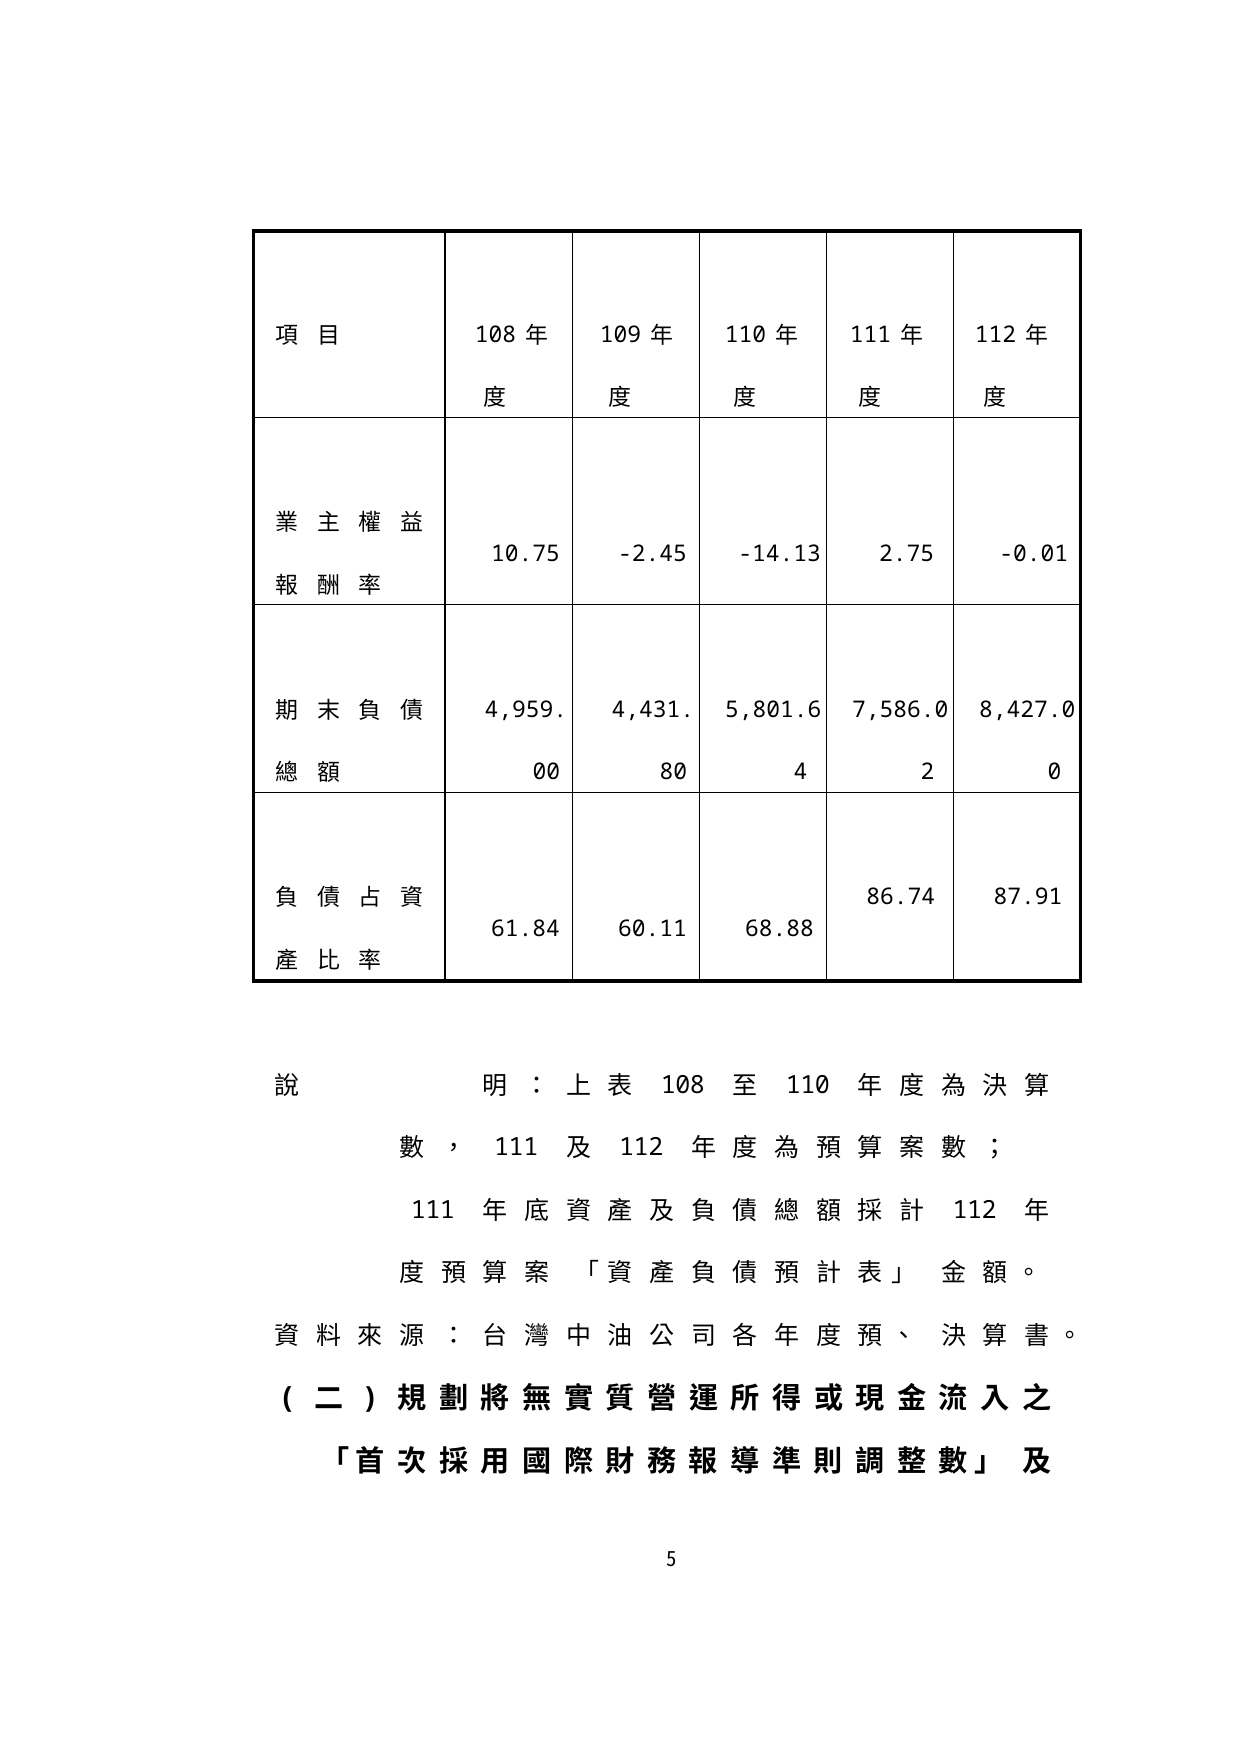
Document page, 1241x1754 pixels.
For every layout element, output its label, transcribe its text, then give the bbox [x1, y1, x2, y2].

table_cell 61.84 [446, 793, 572, 979]
table_cell 5,801.64 [700, 605, 826, 792]
table_cell 10.75 [446, 418, 572, 604]
table_cell 87.91 [954, 793, 1079, 979]
table_cell 68.88 [700, 793, 826, 979]
text 說 明：上表108至110年度為決算數，111及112年度為預算案數；111年底資產及負債總額採計112年度預算案「資產負債預計表」金額。 [242, 1042, 1058, 1292]
table_cell 負債占資產比率 [255, 793, 444, 979]
table_cell -2.45 [573, 418, 699, 604]
table_cell 8,427.00 [954, 605, 1079, 792]
table_header 109年度 [573, 233, 699, 417]
table_cell -0.01 [954, 418, 1079, 604]
table_cell 60.11 [573, 793, 699, 979]
table_cell 7,586.02 [827, 605, 953, 792]
table_header 108年度 [446, 233, 572, 417]
table_cell 4,959.00 [446, 605, 572, 792]
table_header 112年度 [954, 233, 1079, 417]
table_cell 2.75 [827, 418, 953, 604]
table_cell 86.74 [827, 793, 953, 979]
table_header 110年度 [700, 233, 826, 417]
table_cell -14.13 [700, 418, 826, 604]
table_cell 業主權益報酬率 [255, 418, 444, 604]
text (二)規劃將無實質營運所得或現金流入之「首次採用國際財務報導準則調整數」及 [242, 1354, 1058, 1479]
text 資料來源：台灣中油公司各年度預、決算書。 [242, 1292, 1058, 1354]
table_cell 期末負債總額 [255, 605, 444, 792]
table_header 項目 [255, 233, 444, 417]
table_cell 4,431.80 [573, 605, 699, 792]
table_header 111年度 [827, 233, 953, 417]
